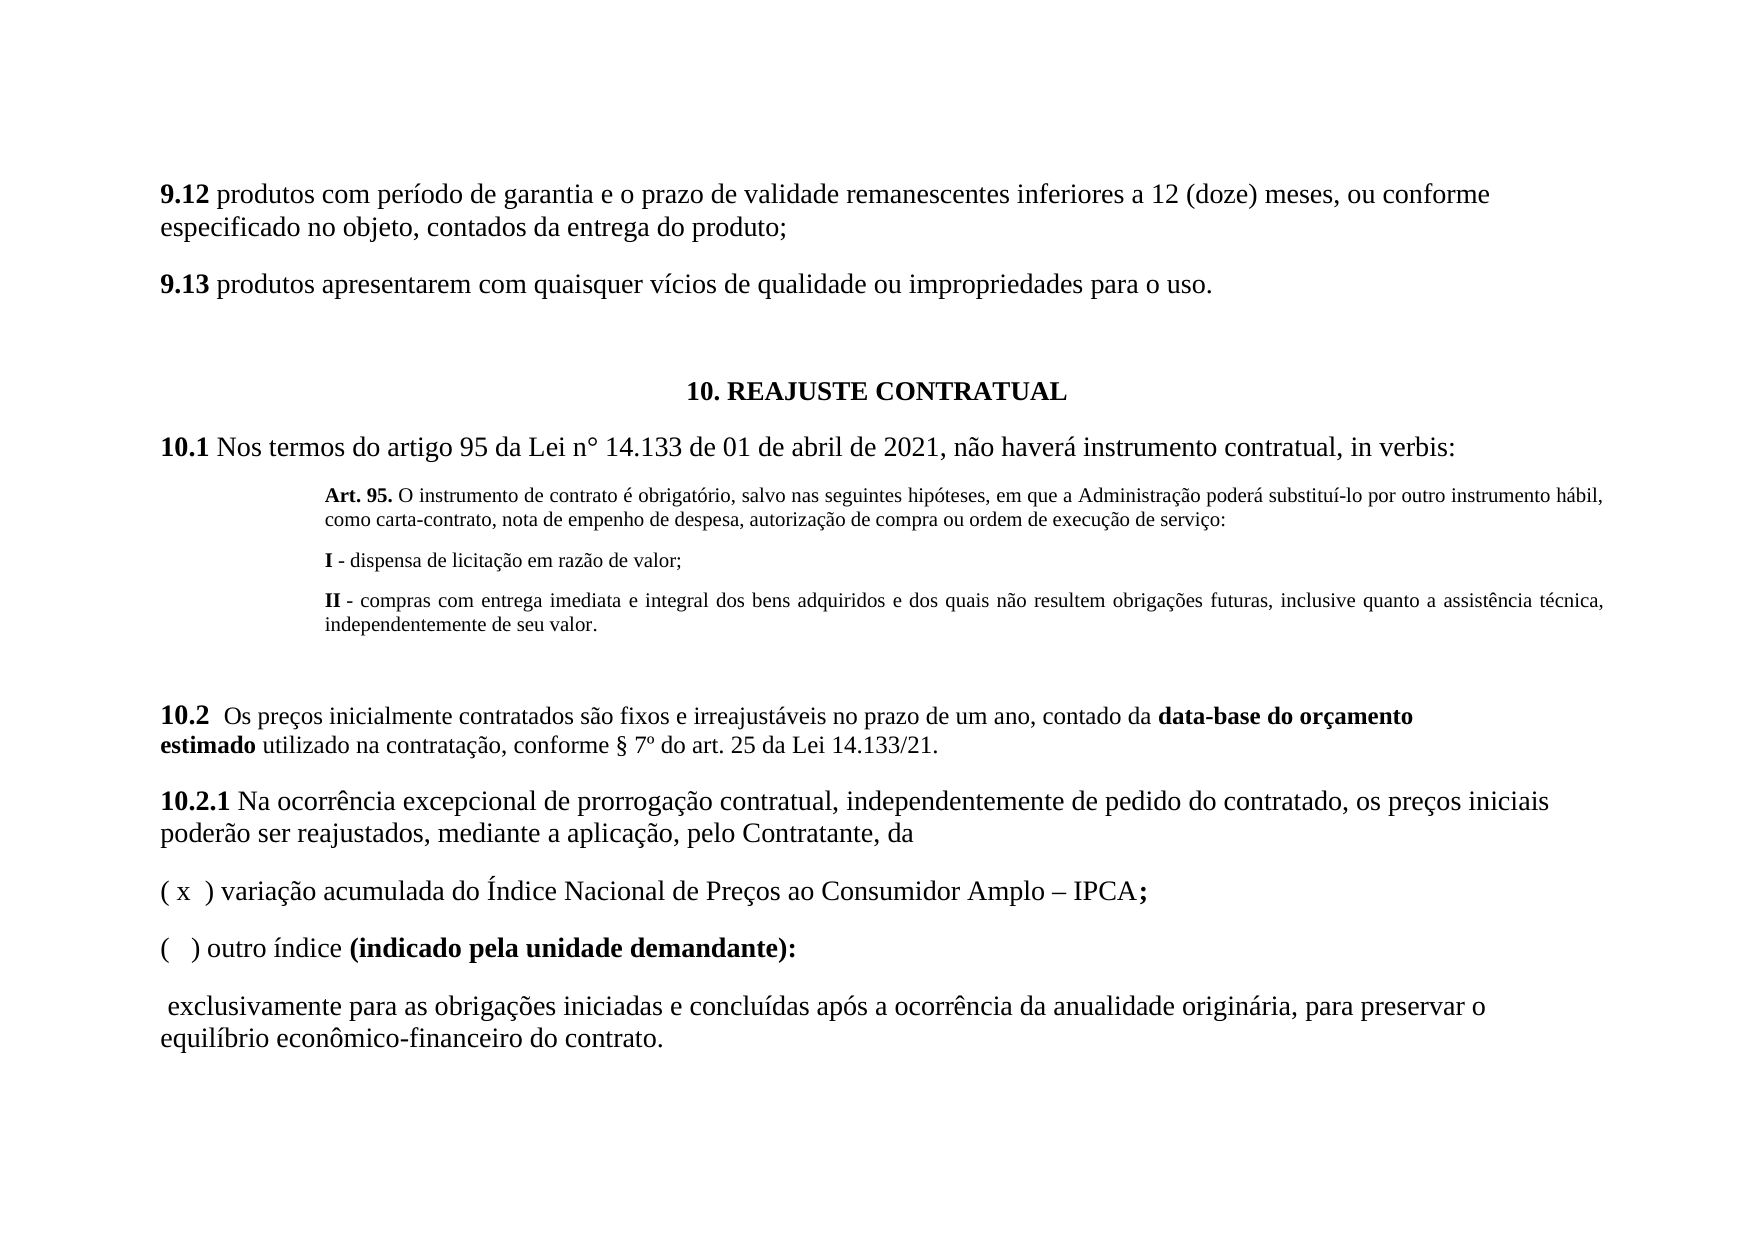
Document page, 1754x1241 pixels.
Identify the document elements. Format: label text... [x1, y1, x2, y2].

text 10.2.1 Na ocorrência excepcional de prorrogação contratual, independentemente de pedido do contratado, os preços iniciais poderão ser reajustados, mediante a aplicação, pelo Contratante, da [160, 784, 1594, 849]
text ( ) outro índice (indicado pela unidade demandante): [160, 931, 1594, 964]
text 10.1 Nos termos do artigo 95 da Lei n° 14.133 de 01 de abril de 2021, não haverá instrumento contratual, in verbis: [160, 429, 1594, 462]
text 10.2 Os preços inicialmente contratados são fixos e irreajustáveis no prazo de um ano, contado da data-base do orçamento estimado utilizado na contratação, conforme § 7º do art. 25 da Lei 14.133/21. [160, 698, 1594, 759]
text ( x ) variação acumulada do Índice Nacional de Preços ao Consumidor Amplo – IPCA; [160, 874, 1594, 906]
text exclusivamente para as obrigações iniciadas e concluídas após a ocorrência da anualidade originária, para preservar o equilíbrio econômico-financeiro do contrato. [160, 989, 1594, 1053]
text Art. 95. O instrumento de contrato é obrigatório, salvo nas seguintes hipóteses, em que a Administração poderá substituí-lo por outro instrumento hábil, como carta-contrato, nota de empenho de despesa, autorização de compra ou ordem de execução de serviço: [324, 483, 1606, 531]
text 10. REAJUSTE CONTRATUAL [148, 376, 1606, 407]
text 9.12 produtos com período de garantia e o prazo de validade remanescentes inferiores a 12 (doze) meses, ou conforme especificado no objeto, contados da entrega do produto; [160, 177, 1594, 242]
text I - dispensa de licitação em razão de valor; [324, 548, 1606, 572]
text 9.13 produtos apresentarem com quaisquer vícios de qualidade ou impropriedades para o uso. [160, 267, 1594, 299]
text II - compras com entrega imediata e integral dos bens adquiridos e dos quais não resultem obrigações futuras, inclusive quanto a assistência técnica, independentemente de seu valor. [324, 588, 1606, 636]
